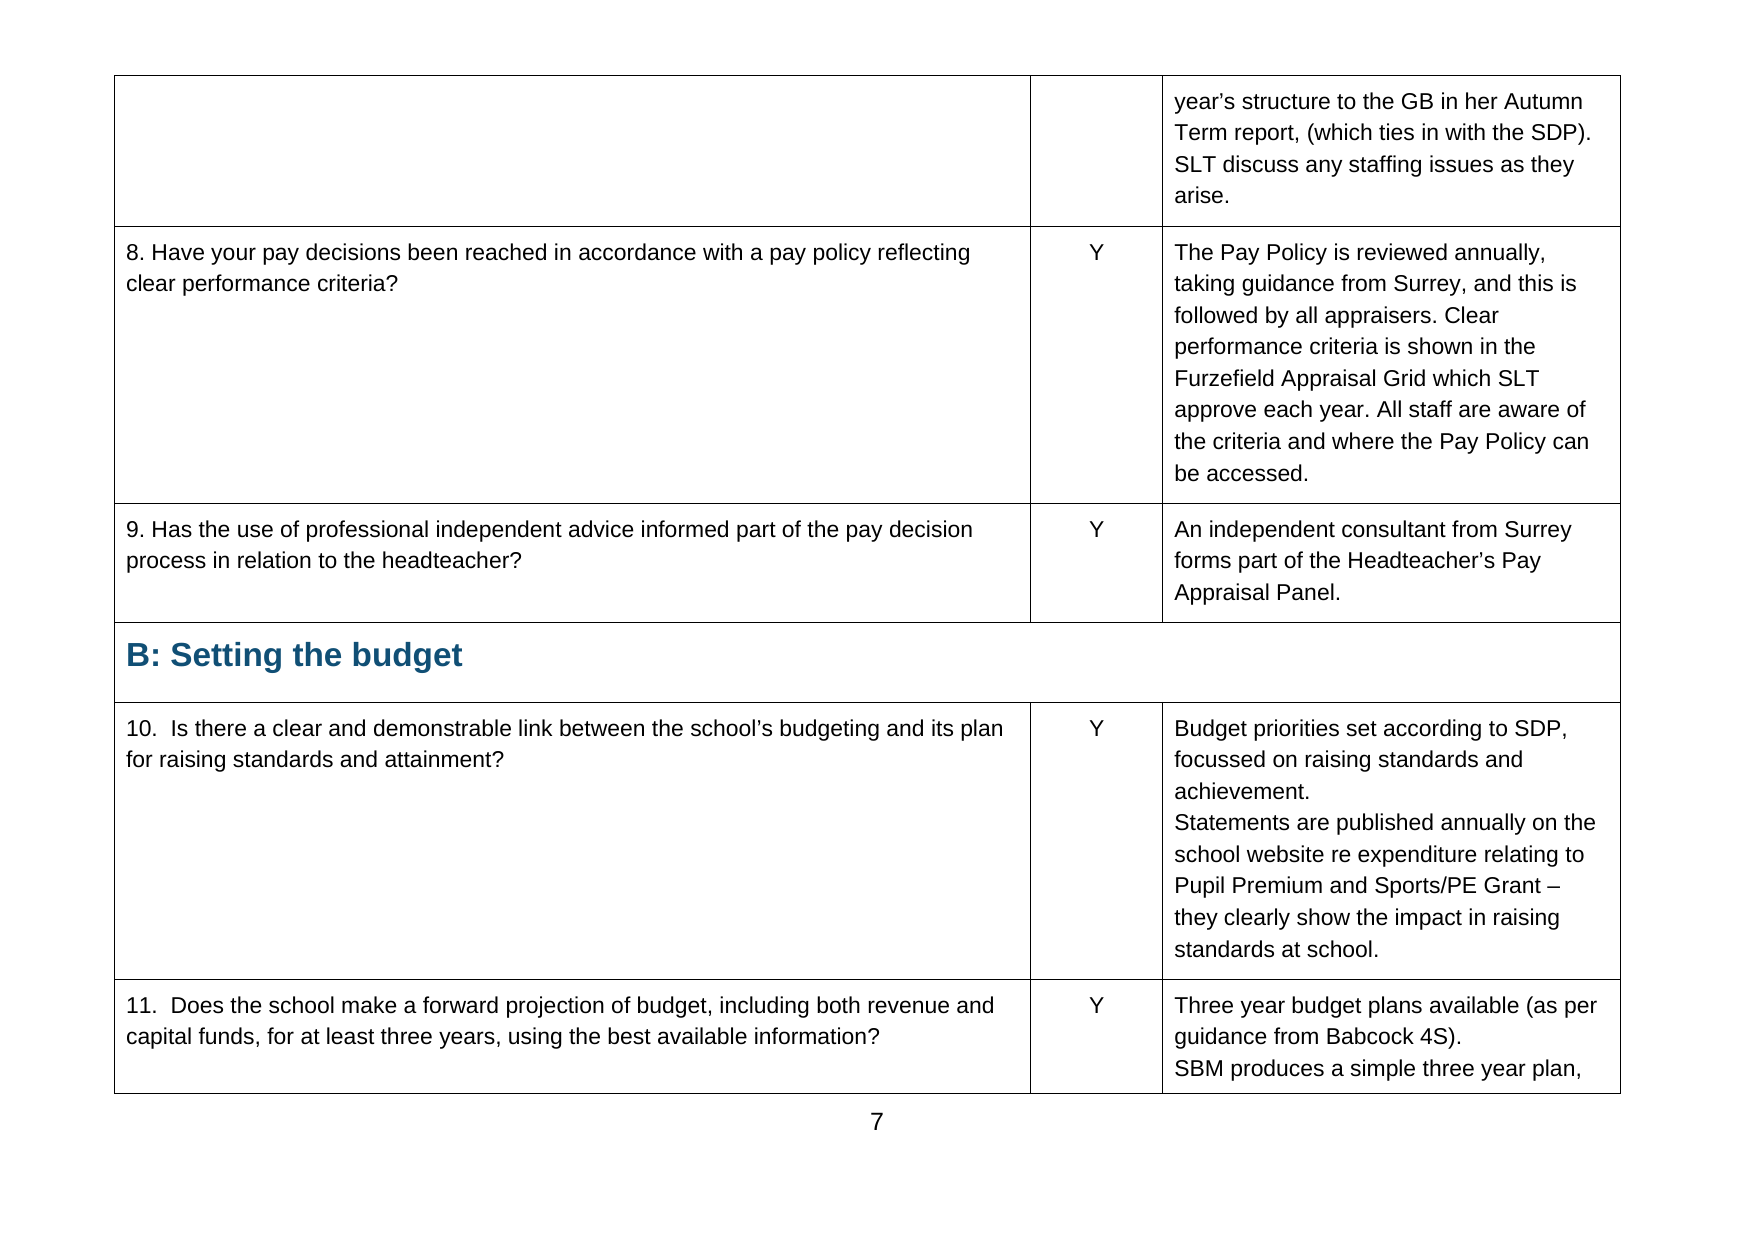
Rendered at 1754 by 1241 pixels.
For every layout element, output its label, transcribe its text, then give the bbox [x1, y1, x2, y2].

table_cell [115, 76, 1030, 226]
table_cell year’s structure to the GB in her Autumn Term report, (which ties in with the SDP). SLT discuss any staffing issues as they arise. [1163, 76, 1620, 226]
table_cell Y [1031, 980, 1162, 1093]
table_cell Three year budget plans available (as per guidance from Babcock 4S). SBM produces a simple three year plan, [1163, 980, 1620, 1093]
table_cell Y [1031, 227, 1162, 503]
table_cell 8. Have your pay decisions been reached in accordance with a pay policy reflecting clear performance criteria? [115, 227, 1030, 503]
table_cell 9. Has the use of professional independent advice informed part of the pay decision process in relation to the headteacher? [115, 504, 1030, 622]
table_cell Budget priorities set according to SDP, focussed on raising standards and achievement. Statements are published annually on the school website re expenditure relating to Pupil Premium and Sports/PE Grant – they clearly show the impact in raising standards at school. [1163, 703, 1620, 979]
table_cell B: Setting the budget [115, 623, 1620, 702]
table_cell Y [1031, 504, 1162, 622]
table_cell Y [1031, 703, 1162, 979]
table_cell An independent consultant from Surrey forms part of the Headteacher’s Pay Appraisal Panel. [1163, 504, 1620, 622]
table_cell 10. Is there a clear and demonstrable link between the school’s budgeting and its plan for raising standards and attainment? [115, 703, 1030, 979]
table_cell The Pay Policy is reviewed annually, taking guidance from Surrey, and this is followed by all appraisers. Clear performance criteria is shown in the Furzefield Appraisal Grid which SLT approve each year. All staff are aware of the criteria and where the Pay Policy can be accessed. [1163, 227, 1620, 503]
table_cell 11. Does the school make a forward projection of budget, including both revenue and capital funds, for at least three years, using the best available information? [115, 980, 1030, 1093]
table_cell [1031, 76, 1162, 226]
